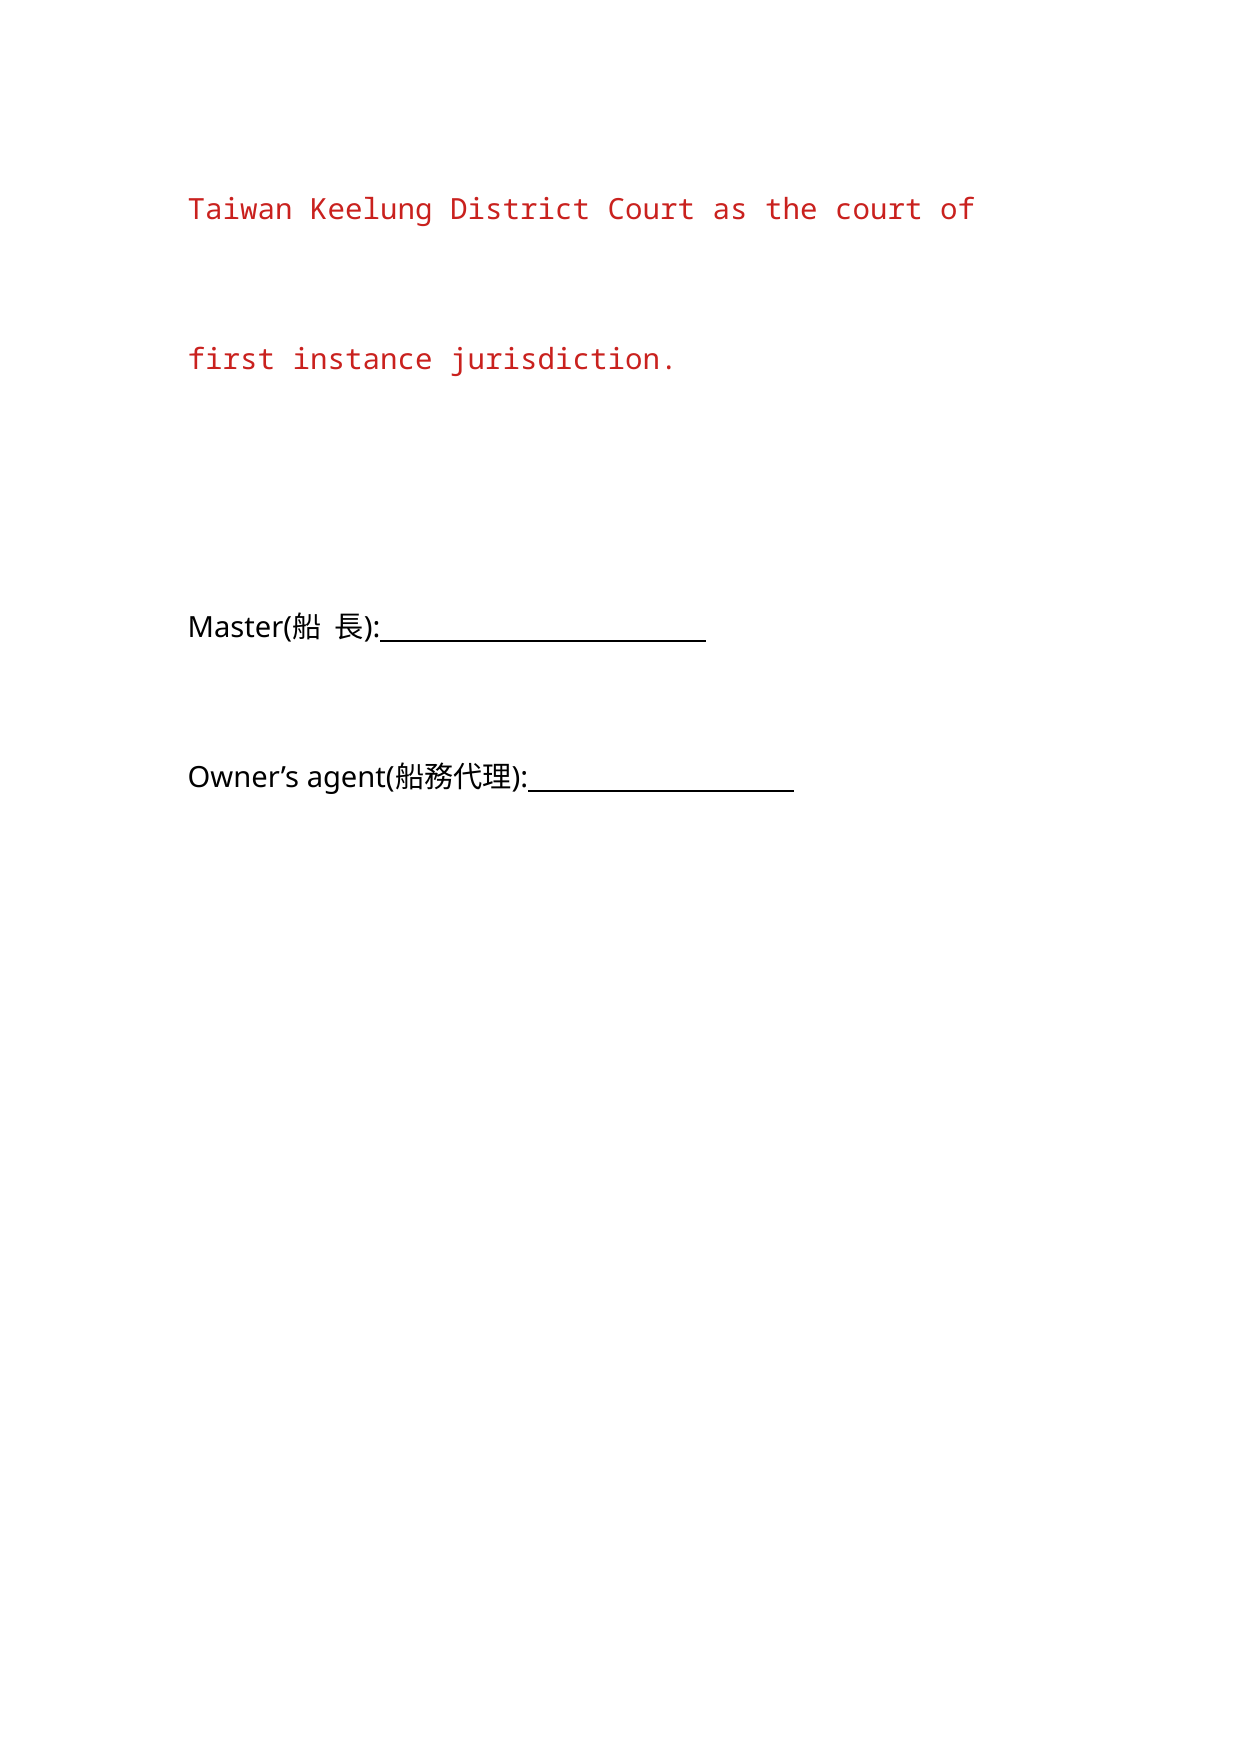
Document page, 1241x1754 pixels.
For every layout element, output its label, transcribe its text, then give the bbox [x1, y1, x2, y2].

text Master(船 長): [187, 581, 1053, 656]
text Owner’s agent(船務代理): [187, 731, 1053, 806]
text Taiwan Keelung District Court as the court of first instance jurisdiction. [187, 164, 1053, 389]
